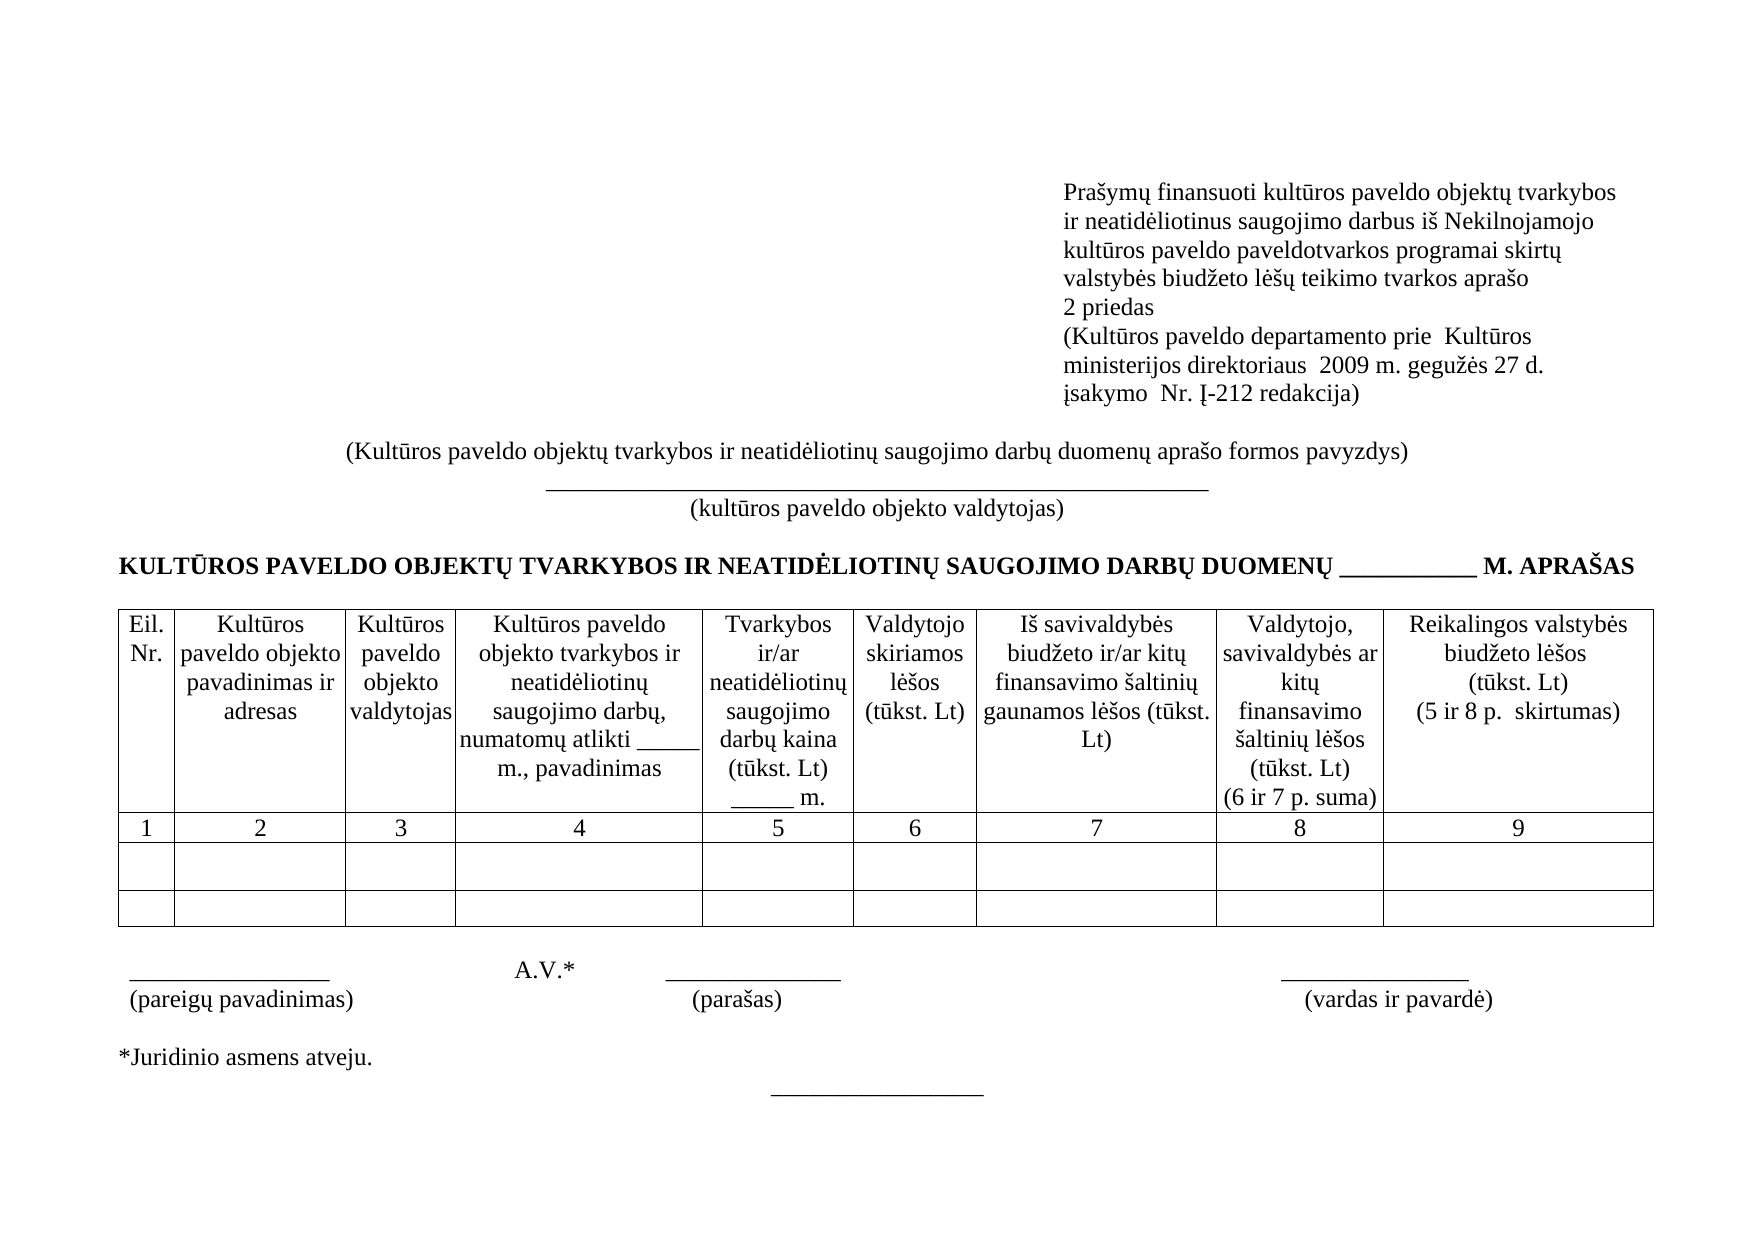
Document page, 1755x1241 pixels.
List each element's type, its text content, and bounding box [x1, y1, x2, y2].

text (Kultūros paveldo departamento prie Kultūros ministerijos direktoriaus 2009 m. gegužės 27 d. įsakymo Nr. Į-212 redakcija) [1063, 321, 1636, 407]
table_cell [703, 843, 853, 890]
text _____________________________________________________ [118, 465, 1636, 493]
table_cell [1384, 891, 1653, 926]
table_cell [119, 891, 174, 926]
table_header ________________ (pareigų pavadinimas) [118, 956, 503, 1013]
table_cell 6 [854, 813, 976, 842]
table_header _______________ (vardas ir pavardė) [1270, 956, 1653, 1013]
table_header A.V.* [503, 956, 654, 1013]
table_header Valdytojo skiriamos lėšos (tūkst. Lt) [854, 610, 976, 812]
text Prašymų finansuoti kultūros paveldo objektų tvarkybos ir neatidėliotinus saugojimo darbus iš Nekilnojamojo kultūros paveldo paveldotvarkos programai skirtų valstybės biudžeto lėšų teikimo tvarkos aprašo [1063, 177, 1636, 292]
table_header Valdytojo, savivaldybės ar kitų finansavimo šaltinių lėšos (tūkst. Lt) (6 ir 7 p. suma) [1217, 610, 1383, 812]
table_cell [977, 843, 1216, 890]
table_cell [977, 891, 1216, 926]
table_header Kultūros paveldo objekto pavadinimas ir adresas [175, 610, 345, 812]
table_header Iš savivaldybės biudžeto ir/ar kitų finansavimo šaltinių gaunamos lėšos (tūkst. Lt) [977, 610, 1216, 812]
table_cell 9 [1384, 813, 1653, 842]
text (kultūros paveldo objektų tvarkybos ir neatidėliotinų saugojimo darbų duomenų aprašo formos pavyzdys) [118, 436, 1636, 465]
table_cell [1217, 843, 1383, 890]
text (kultūros paveldo objekto valdytojas) [118, 493, 1636, 522]
table_cell 8 [1217, 813, 1383, 842]
table_cell [175, 843, 345, 890]
table_cell [1384, 843, 1653, 890]
table_header ______________ (parašas) [654, 956, 1270, 1013]
table_cell [175, 891, 345, 926]
table_cell [119, 843, 174, 890]
table_cell [854, 891, 976, 926]
table_cell [346, 843, 455, 890]
table_cell 2 [175, 813, 345, 842]
table_cell [456, 843, 702, 890]
table_cell [1217, 891, 1383, 926]
table_cell 3 [346, 813, 455, 842]
table_header Reikalingos valstybės biudžeto lėšos (tūkst. Lt) (5 ir 8 p. skirtumas) [1384, 610, 1653, 812]
table_cell [703, 891, 853, 926]
table_header Tvarkybos ir/ar neatidėliotinų saugojimo darbų kaina (tūkst. Lt) _____ m. [703, 610, 853, 812]
text Kultūros paveldo objektų tvarkybos ir neatidėliotinų saugojimo darbų duomenų ___________ m. aprašAS [118, 551, 1636, 580]
table_cell [854, 843, 976, 890]
table_cell 1 [119, 813, 174, 842]
table_header Eil. Nr. [119, 610, 174, 812]
table_cell 4 [456, 813, 702, 842]
text _________________ [118, 1071, 1636, 1099]
table_cell [346, 891, 455, 926]
table_header Kultūros paveldo objekto tvarkybos ir neatidėliotinų saugojimo darbų, numatomų atlikti _____ m., pavadinimas [456, 610, 702, 812]
table_cell [456, 891, 702, 926]
table_header Kultūros paveldo objekto valdytojas [346, 610, 455, 812]
table_cell 7 [977, 813, 1216, 842]
table_cell 5 [703, 813, 853, 842]
text 2 priedas [1063, 292, 1636, 321]
text *Juridinio asmens atveju. [118, 1042, 1636, 1071]
